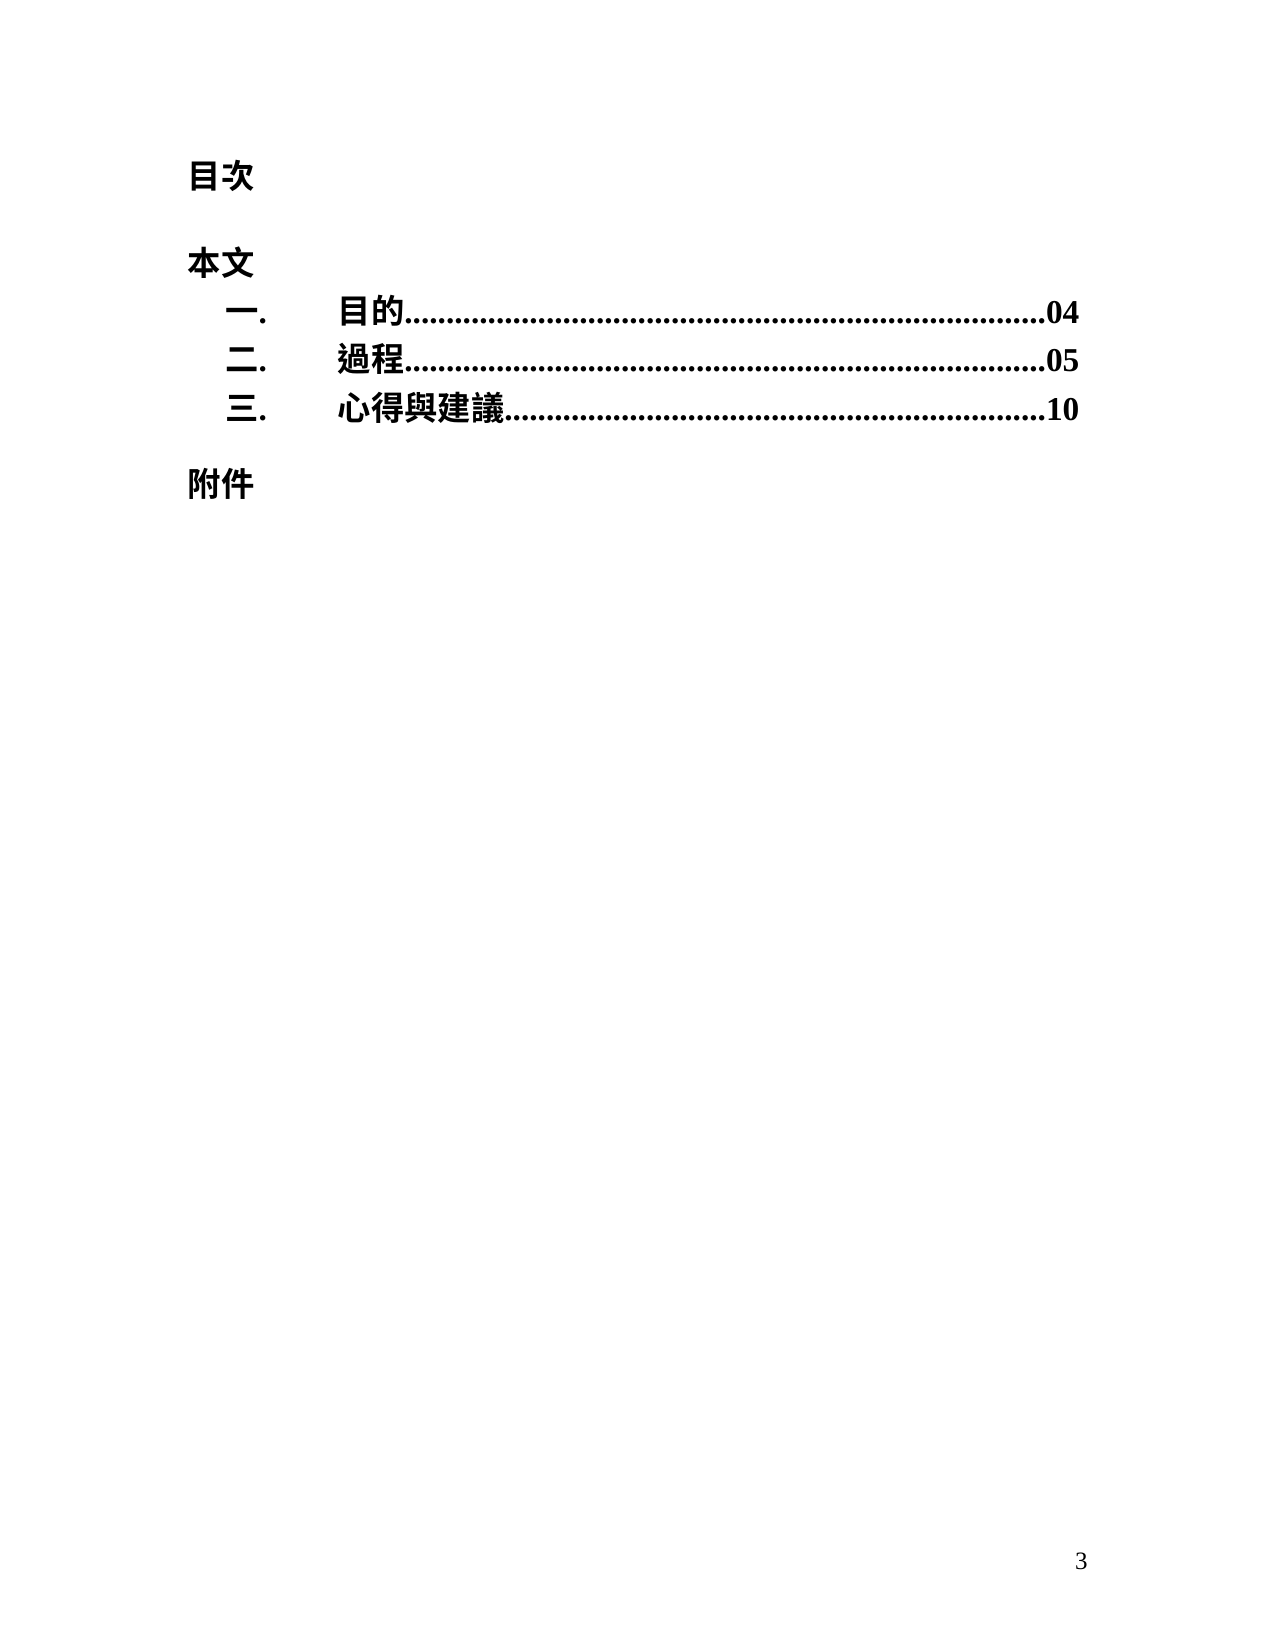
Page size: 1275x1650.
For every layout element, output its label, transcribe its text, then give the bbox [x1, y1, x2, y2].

list 心得與建議.................................................................10 [225, 381, 1087, 458]
list 目的.............................................................................04 [225, 285, 1087, 333]
text 目次 [187, 150, 1087, 198]
text 附件 [187, 458, 1087, 506]
text 本文 [187, 237, 1087, 285]
list 過程.............................................................................05 [225, 333, 1087, 381]
